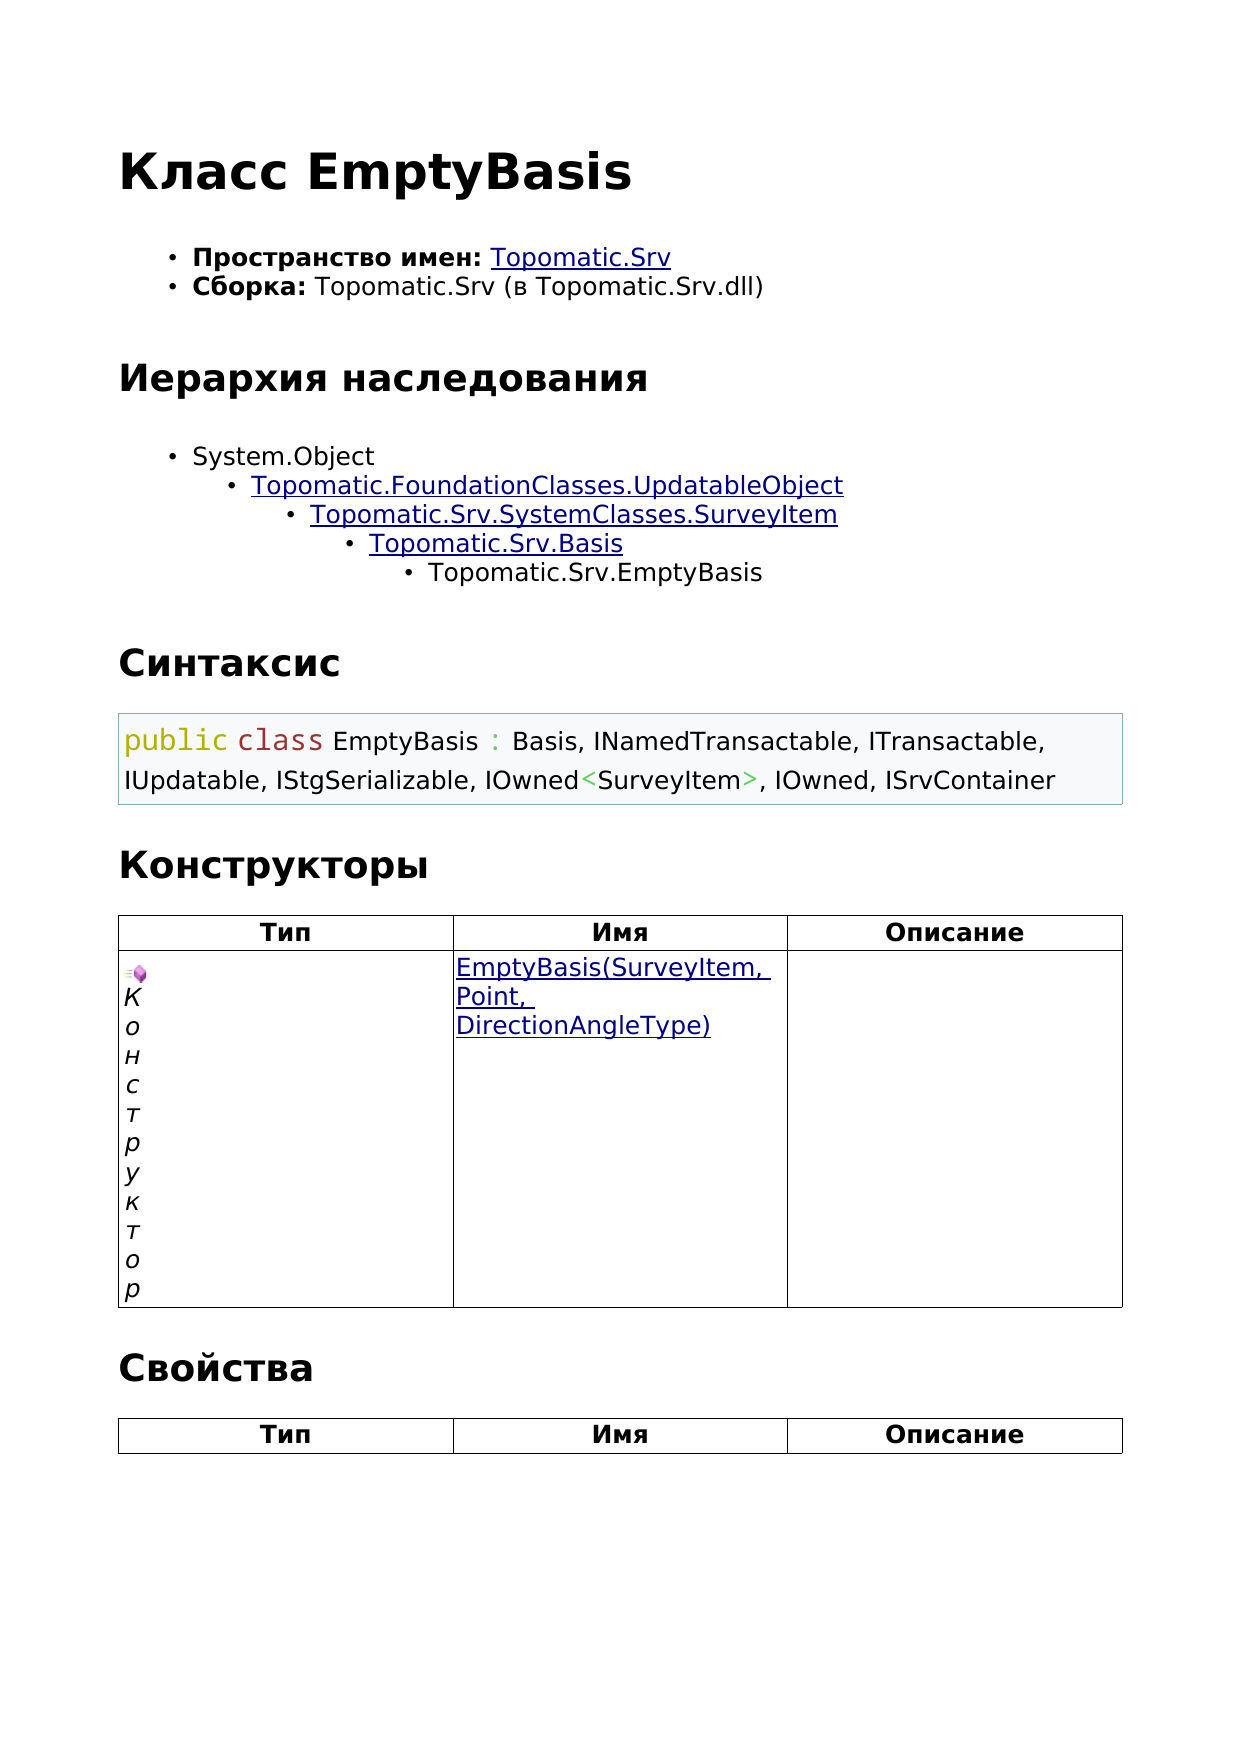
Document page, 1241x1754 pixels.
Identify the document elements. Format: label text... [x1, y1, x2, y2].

picture [121, 965, 147, 983]
list Topomatic.FoundationClasses.UpdatableObject [236, 471, 1122, 500]
table_cell [119, 951, 453, 1307]
list Пространство имен: Topomatic.Srv [177, 243, 1122, 272]
subtitle Иерархия наследования [118, 356, 1122, 400]
table_header Тип [119, 916, 453, 950]
subtitle Класс EmptyBasis [118, 143, 1122, 201]
subtitle Синтаксис [118, 642, 1122, 686]
table_cell EmptyBasis(SurveyItem, Point, DirectionAngleType) [454, 951, 787, 1307]
list Topomatic.Srv.EmptyBasis [413, 558, 1122, 588]
table_header Тип [119, 1419, 453, 1452]
list Topomatic.Srv.SystemClasses.SurveyItem [295, 500, 1122, 529]
table_header public class EmptyBasis : Basis, INamedTransactable, ITransactable, IUpdatable, IStgSerializable, IOwned<SurveyItem>, IOwned, ISrvContainer [119, 714, 1122, 804]
subtitle Конструкторы [118, 844, 1122, 888]
table_header Описание [788, 916, 1122, 950]
table_header Имя [454, 1419, 787, 1452]
list System.Object [177, 442, 1122, 471]
list Topomatic.Srv.Basis [354, 529, 1122, 558]
table_cell [788, 951, 1122, 1307]
list Сборка: Topomatic.Srv (в Topomatic.Srv.dll) [177, 272, 1122, 302]
table_header Имя [454, 916, 787, 950]
table_header Описание [788, 1419, 1122, 1452]
subtitle Свойства [118, 1346, 1122, 1390]
